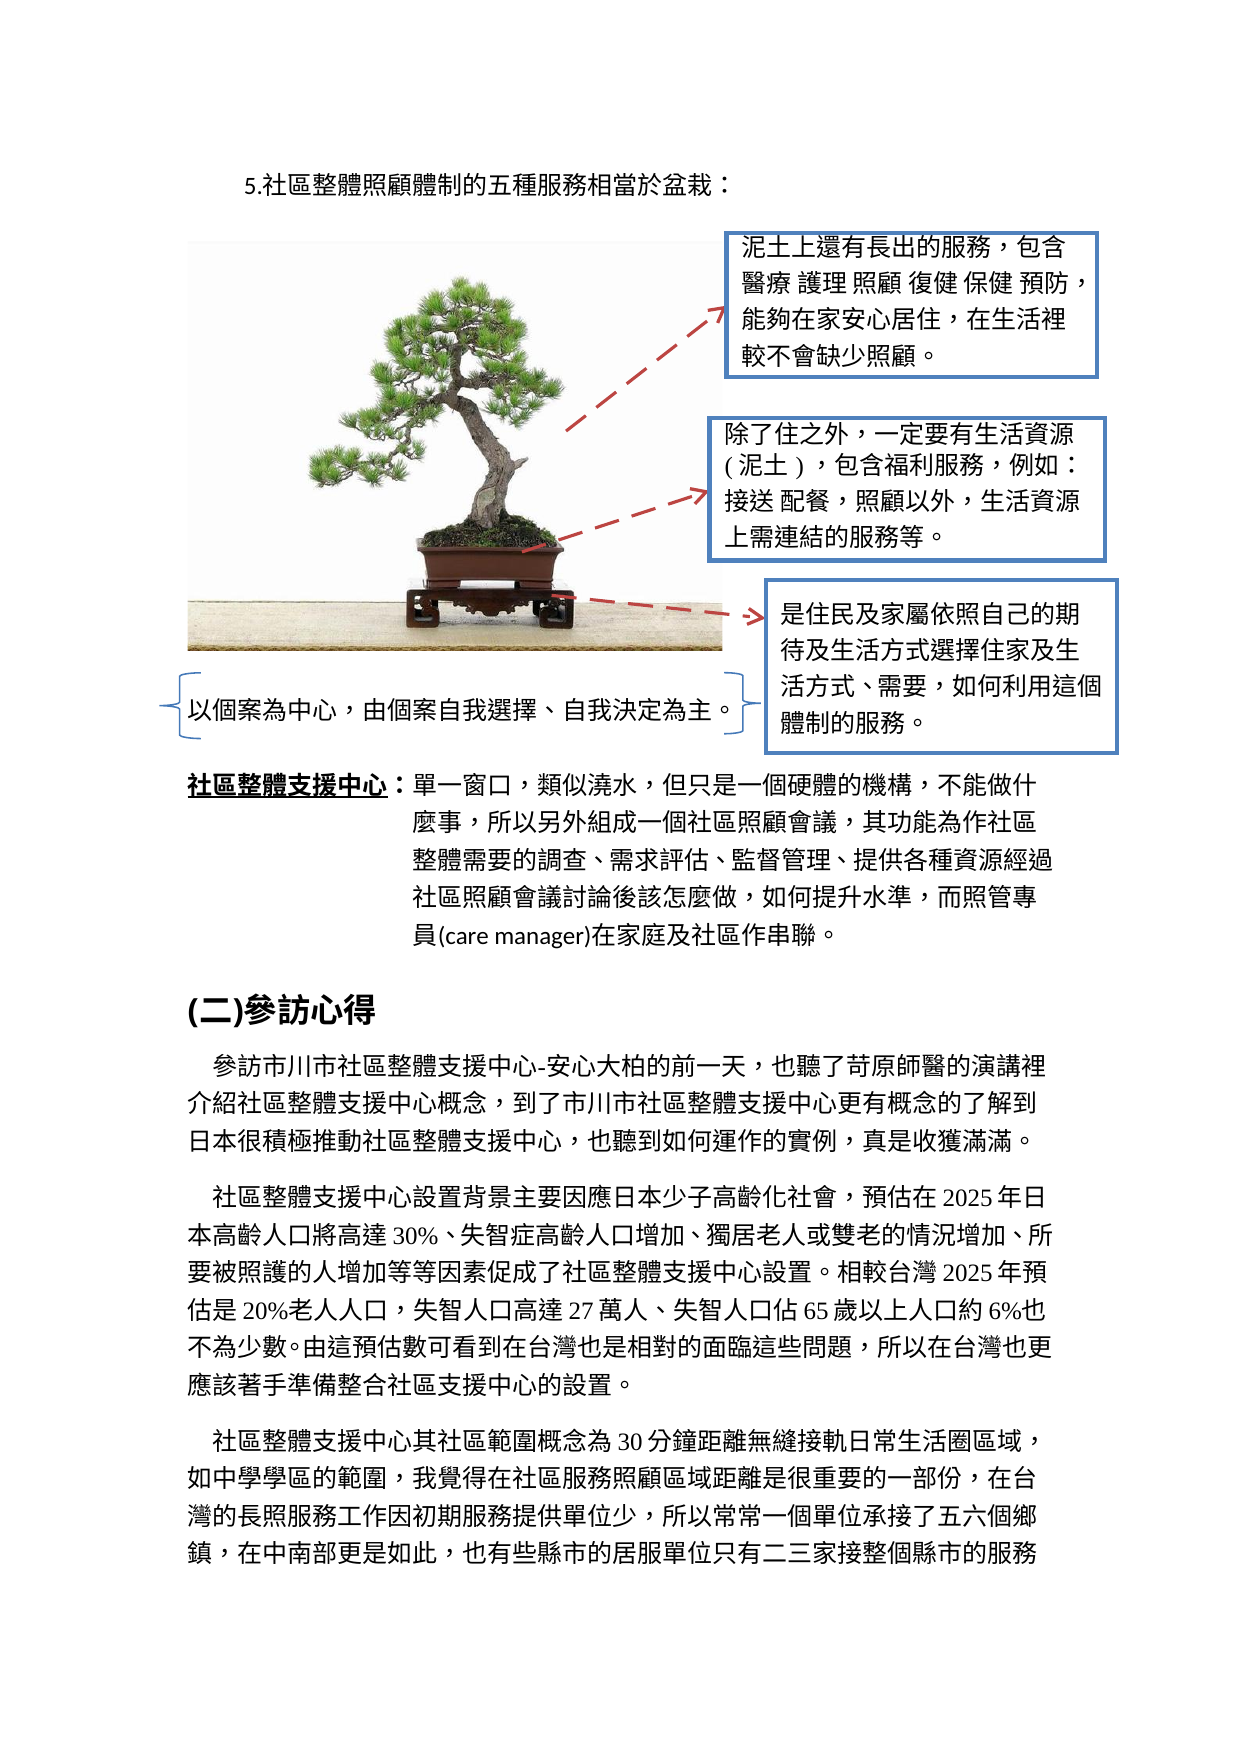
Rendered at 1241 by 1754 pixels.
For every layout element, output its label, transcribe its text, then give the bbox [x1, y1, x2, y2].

text 參訪市川市社區整體支援中心-安心大柏的前一天，也聽了苛原師醫的演講裡介紹社區整體支援中心概念，到了市川市社區整體支援中心更有概念的了解到日本很積極推動社區整體支援中心，也聽到如何運作的實例，真是收獲滿滿。 [187, 1046, 1053, 1158]
picture [187, 241, 723, 651]
text (二)參訪心得 [187, 971, 1053, 1046]
list 5.社區整體照顧體制的五種服務相當於盆栽： [187, 164, 1053, 202]
text 社區整體支援中心設置背景主要因應日本少子高齡化社會，預估在2025年日本高齡人口將高達30%、失智症高齡人口增加、獨居老人或雙老的情況增加、所要被照護的人增加等等因素促成了社區整體支援中心設置。相較台灣2025年預估是20%老人人口，失智人口高達27萬人、失智人口佔65歲以上人口約6%也不為少數。由這預估數可看到在台灣也是相對的面臨這些問題，所以在台灣也更應該著手準備整合社區支援中心的設置。 [187, 1177, 1053, 1402]
list 社區整體支援中心：單一窗口，類似澆水，但只是一個硬體的機構，不能做什麼事，所以另外組成一個社區照顧會議，其功能為作社區整體需要的調查、需求評估、監督管理、提供各種資源經過社區照顧會議討論後該怎麼做，如何提升水準，而照管專員(care manager)在家庭及社區作串聯。 [187, 764, 1053, 952]
text [744, 689, 764, 727]
text 以個案為中心，由個案自我選擇、自我決定為主。 [187, 689, 745, 727]
text 社區整體支援中心其社區範圍概念為30分鐘距離無縫接軌日常生活圈區域，如中學學區的範圍，我覺得在社區服務照顧區域距離是很重要的一部份，在台灣的長照服務工作因初期服務提供單位少，所以常常一個單位承接了五六個鄉鎮，在中南部更是如此，也有些縣市的居服單位只有二三家接整個縣市的服務 [187, 1421, 1053, 1571]
